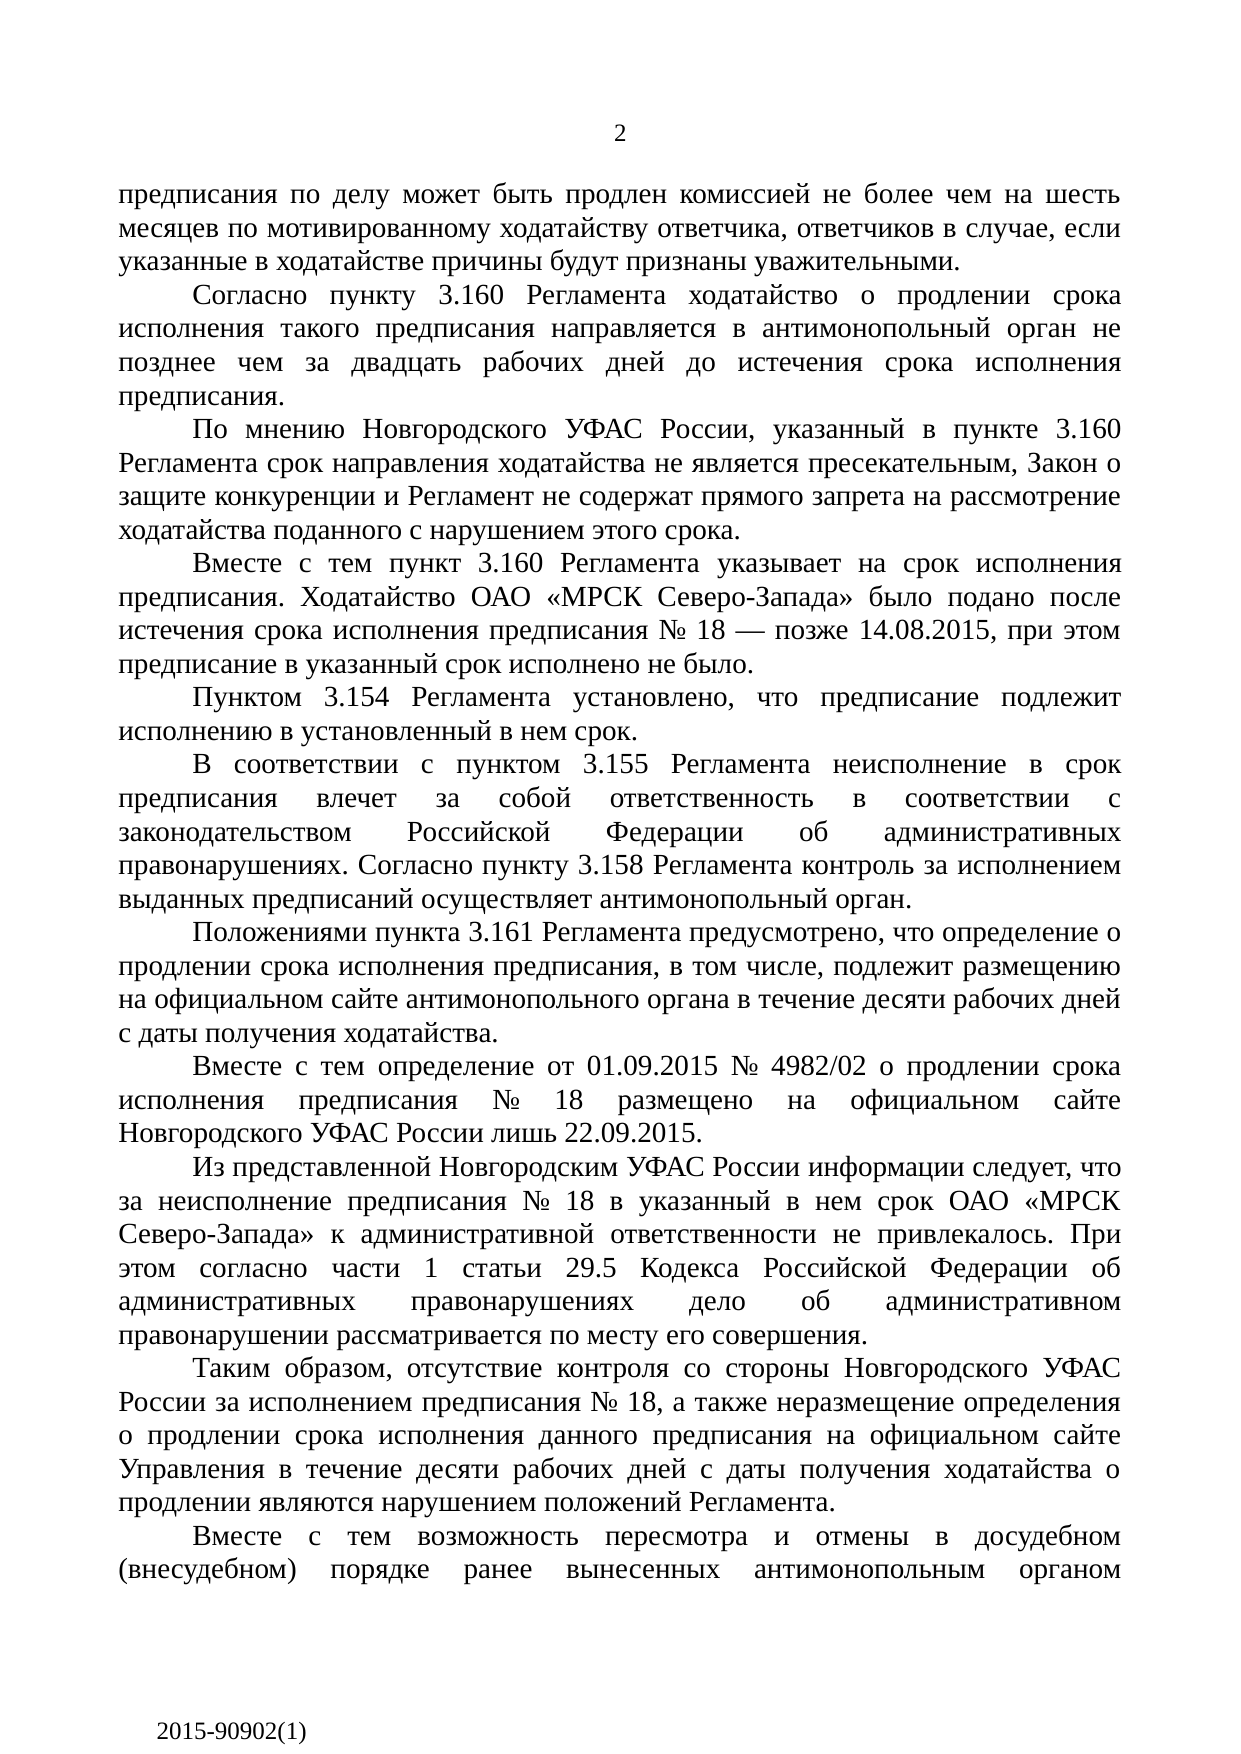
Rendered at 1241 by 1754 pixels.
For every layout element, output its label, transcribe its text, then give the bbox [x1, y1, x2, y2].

text предписания по делу может быть продлен комиссией не более чем на шесть месяцев по мотивированному ходатайству ответчика, ответчиков в случае, если указанные в ходатайстве причины будут признаны уважительными. [118, 176, 1122, 277]
text Положениями пункта 3.161 Регламента предусмотрено, что определение о продлении срока исполнения предписания, в том числе, подлежит размещению на официальном сайте антимонопольного органа в течение десяти рабочих дней с даты получения ходатайства. [118, 914, 1122, 1048]
text По мнению Новгородского УФАС России, указанный в пункте 3.160 Регламента срок направления ходатайства не является пресекательным, Закон о защите конкуренции и Регламент не содержат прямого запрета на рассмотрение ходатайства поданного с нарушением этого срока. [118, 411, 1122, 545]
text Пунктом 3.154 Регламента установлено, что предписание подлежит исполнению в установленный в нем срок. [118, 679, 1122, 747]
text Вместе с тем определение от 01.09.2015 № 4982/02 о продлении срока исполнения предписания № 18 размещено на официальном сайте Новгородского УФАС России лишь 22.09.2015. [118, 1048, 1122, 1149]
text Вместе с тем пункт 3.160 Регламента указывает на срок исполнения предписания. Ходатайство ОАО «МРСК Северо-Запада» было подано после истечения срока исполнения предписания № 18 — позже 14.08.2015, при этом предписание в указанный срок исполнено не было. [118, 545, 1122, 679]
text Таким образом, отсутствие контроля со стороны Новгородского УФАС России за исполнением предписания № 18, а также неразмещение определения о продлении срока исполнения данного предписания на официальном сайте Управления в течение десяти рабочих дней с даты получения ходатайства о продлении являются нарушением положений Регламента. [118, 1350, 1122, 1518]
text Вместе с тем возможность пересмотра и отмены в досудебном (внесудебном) порядке ранее вынесенных антимонопольным органом [118, 1518, 1122, 1585]
text Согласно пункту 3.160 Регламента ходатайство о продлении срока исполнения такого предписания направляется в антимонопольный орган не позднее чем за двадцать рабочих дней до истечения срока исполнения предписания. [118, 277, 1122, 411]
text В соответствии с пунктом 3.155 Регламента неисполнение в срок предписания влечет за собой ответственность в соответствии с законодательством Российской Федерации об административных правонарушениях. Согласно пункту 3.158 Регламента контроль за исполнением выданных предписаний осуществляет антимонопольный орган. [118, 747, 1122, 914]
text Из представленной Новгородским УФАС России информации следует, что за неисполнение предписания № 18 в указанный в нем срок ОАО «МРСК Северо-Запада» к административной ответственности не привлекалось. При этом согласно части 1 статьи 29.5 Кодекса Российской Федерации об административных правонарушениях дело об административном правонарушении рассматривается по месту его совершения. [118, 1149, 1122, 1350]
